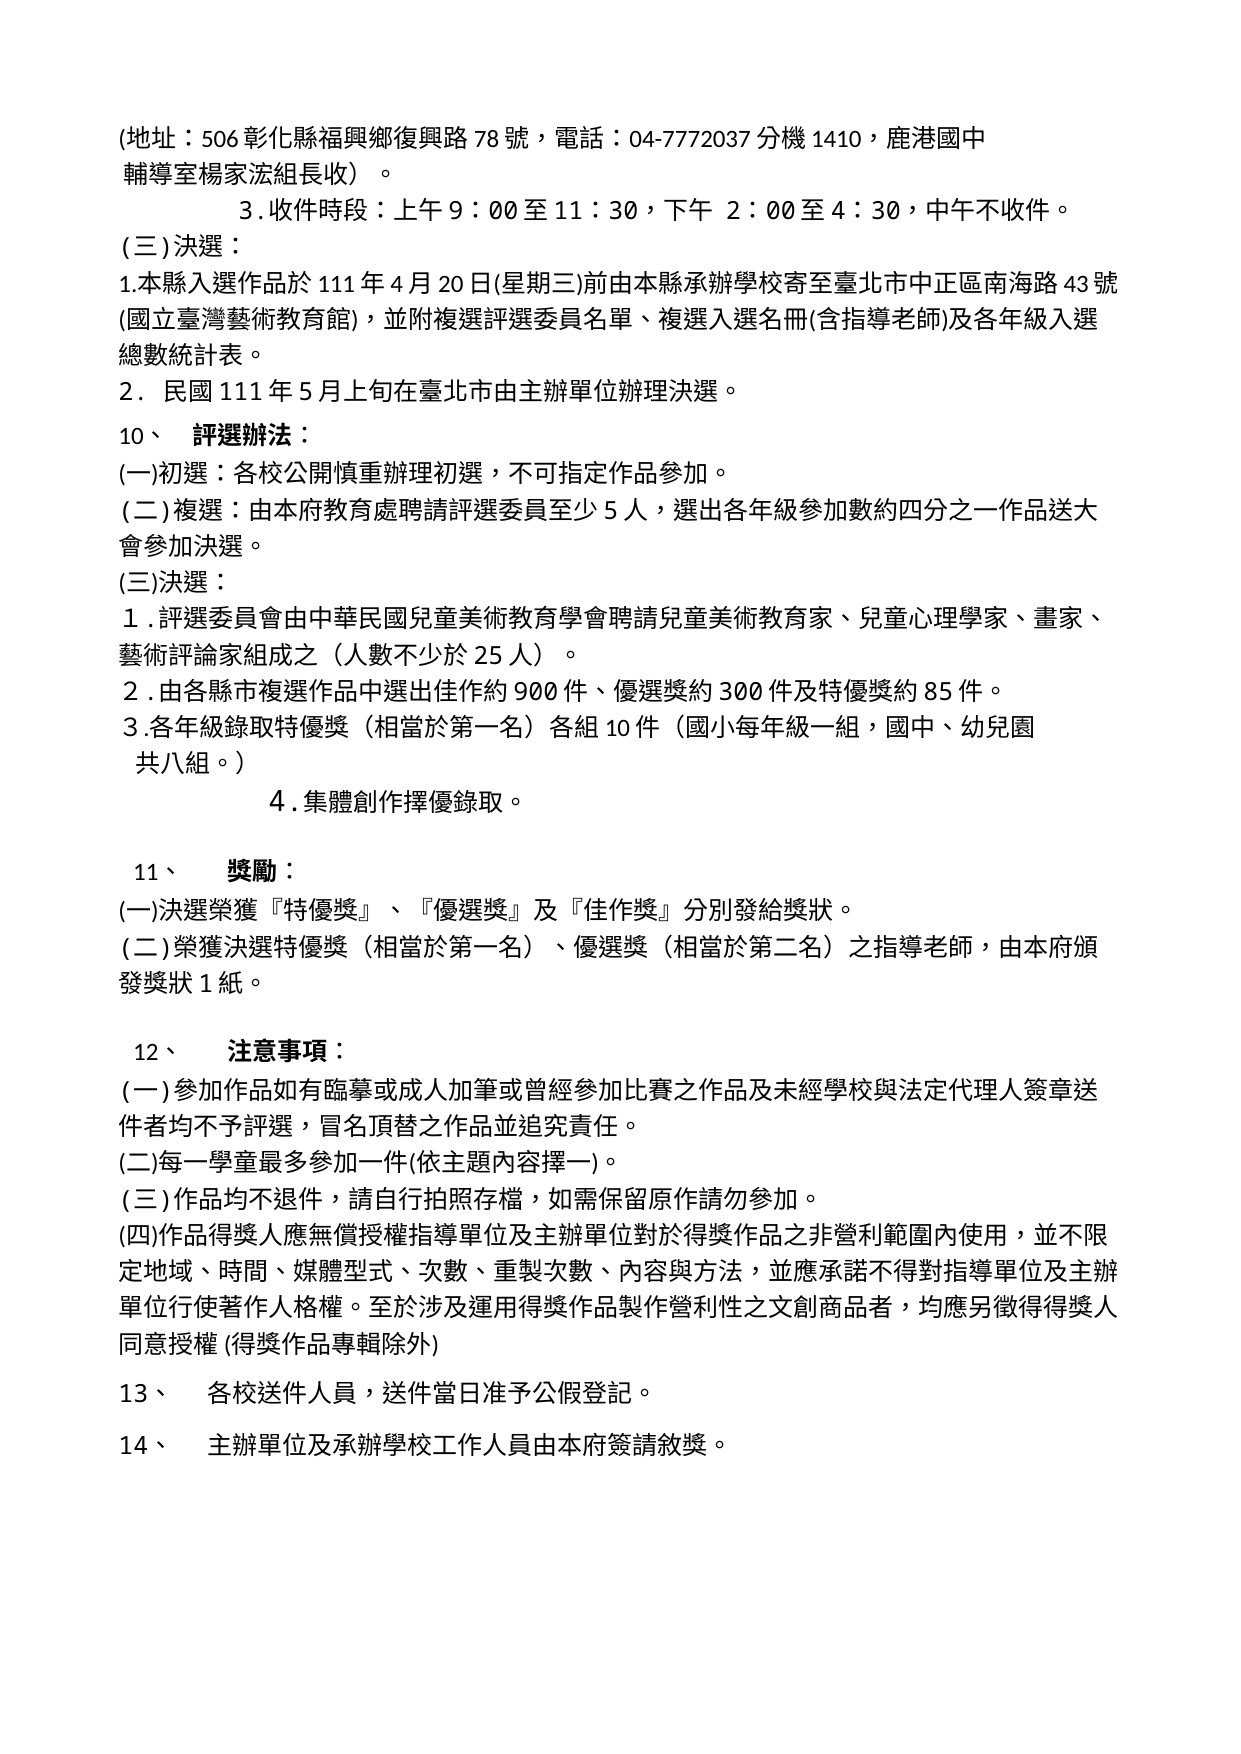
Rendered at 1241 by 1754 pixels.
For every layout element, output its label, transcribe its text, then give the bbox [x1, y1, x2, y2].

text ３.各年級錄取特優獎（相當於第一名）各組10件（國小每年級一組，國中、幼兒園 [118, 708, 1122, 744]
text (三)決選： [118, 563, 1122, 599]
text (二)榮獲決選特優獎（相當於第一名）、優選獎（相當於第二名）之指導老師，由本府頒發獎狀1紙。 [118, 927, 1122, 999]
text (四)作品得獎人應無償授權指導單位及主辦單位對於得獎作品之非營利範圍內使用，並不限定地域、時間、媒體型式、次數、重製次數、內容與方法，並應承諾不得對指導單位及主辦單位行使著作人格權。至於涉及運用得獎作品製作營利性之文創商品者，均應另徵得得獎人同意授權 (得獎作品專輯除外) [118, 1215, 1122, 1360]
text (二)複選：由本府教育處聘請評選委員至少5人，選出各年級參加數約四分之一作品送大會參加決選。 [118, 490, 1122, 563]
text 1.本縣入選作品於111年4月20日(星期三)前由本縣承辦學校寄至臺北市中正區南海路43號(國立臺灣藝術教育館)，並附複選評選委員名單、複選入選名冊(含指導老師)及各年級入選總數統計表。 [118, 263, 1122, 372]
list 主辦單位及承辦學校工作人員由本府簽請敘獎。 [118, 1412, 1122, 1464]
text 共八組。） [118, 744, 1122, 780]
text １.評選委員會由中華民國兒童美術教育學會聘請兒童美術教育家、兒童心理學家、畫家、藝術評論家組成之（人數不少於25人）。 [118, 599, 1122, 671]
list 注意事項： [133, 1018, 1122, 1070]
text (二)每一學童最多參加一件(依主題內容擇一)。 [118, 1143, 1122, 1179]
text (三)作品均不退件，請自行拍照存檔，如需保留原作請勿參加。 [118, 1179, 1122, 1215]
text (一)參加作品如有臨摹或成人加筆或曾經參加比賽之作品及未經學校與法定代理人簽章送件者均不予評選，冒名頂替之作品並追究責任。 [118, 1070, 1122, 1143]
text (地址：506彰化縣福興鄉復興路78號，電話：04-7772037分機1410，鹿港國中 [118, 118, 1122, 154]
list 各校送件人員，送件當日准予公假登記。 [118, 1360, 1122, 1412]
text (一)初選：各校公開慎重辦理初選，不可指定作品參加。 [118, 454, 1122, 490]
text (一)決選榮獲『特優獎』、『優選獎』及『佳作獎』分別發給獎狀。 [118, 891, 1122, 927]
text ２.由各縣市複選作品中選出佳作約900件、優選獎約300件及特優獎約85件。 [118, 671, 1122, 708]
text 3.收件時段：上午9：00至11：30，下午 2：00至4：30，中午不收件。 [118, 191, 1122, 227]
text 2. 民國111年5月上旬在臺北市由主辦單位辦理決選。 [118, 372, 1122, 408]
text 4.集體創作擇優錄取。 [118, 780, 1122, 820]
text 輔導室楊家浤組長收）。 [118, 154, 1122, 191]
list 評選辦法： [118, 408, 1122, 454]
text (三)決選： [118, 227, 1122, 263]
list 獎勵： [133, 839, 1093, 891]
